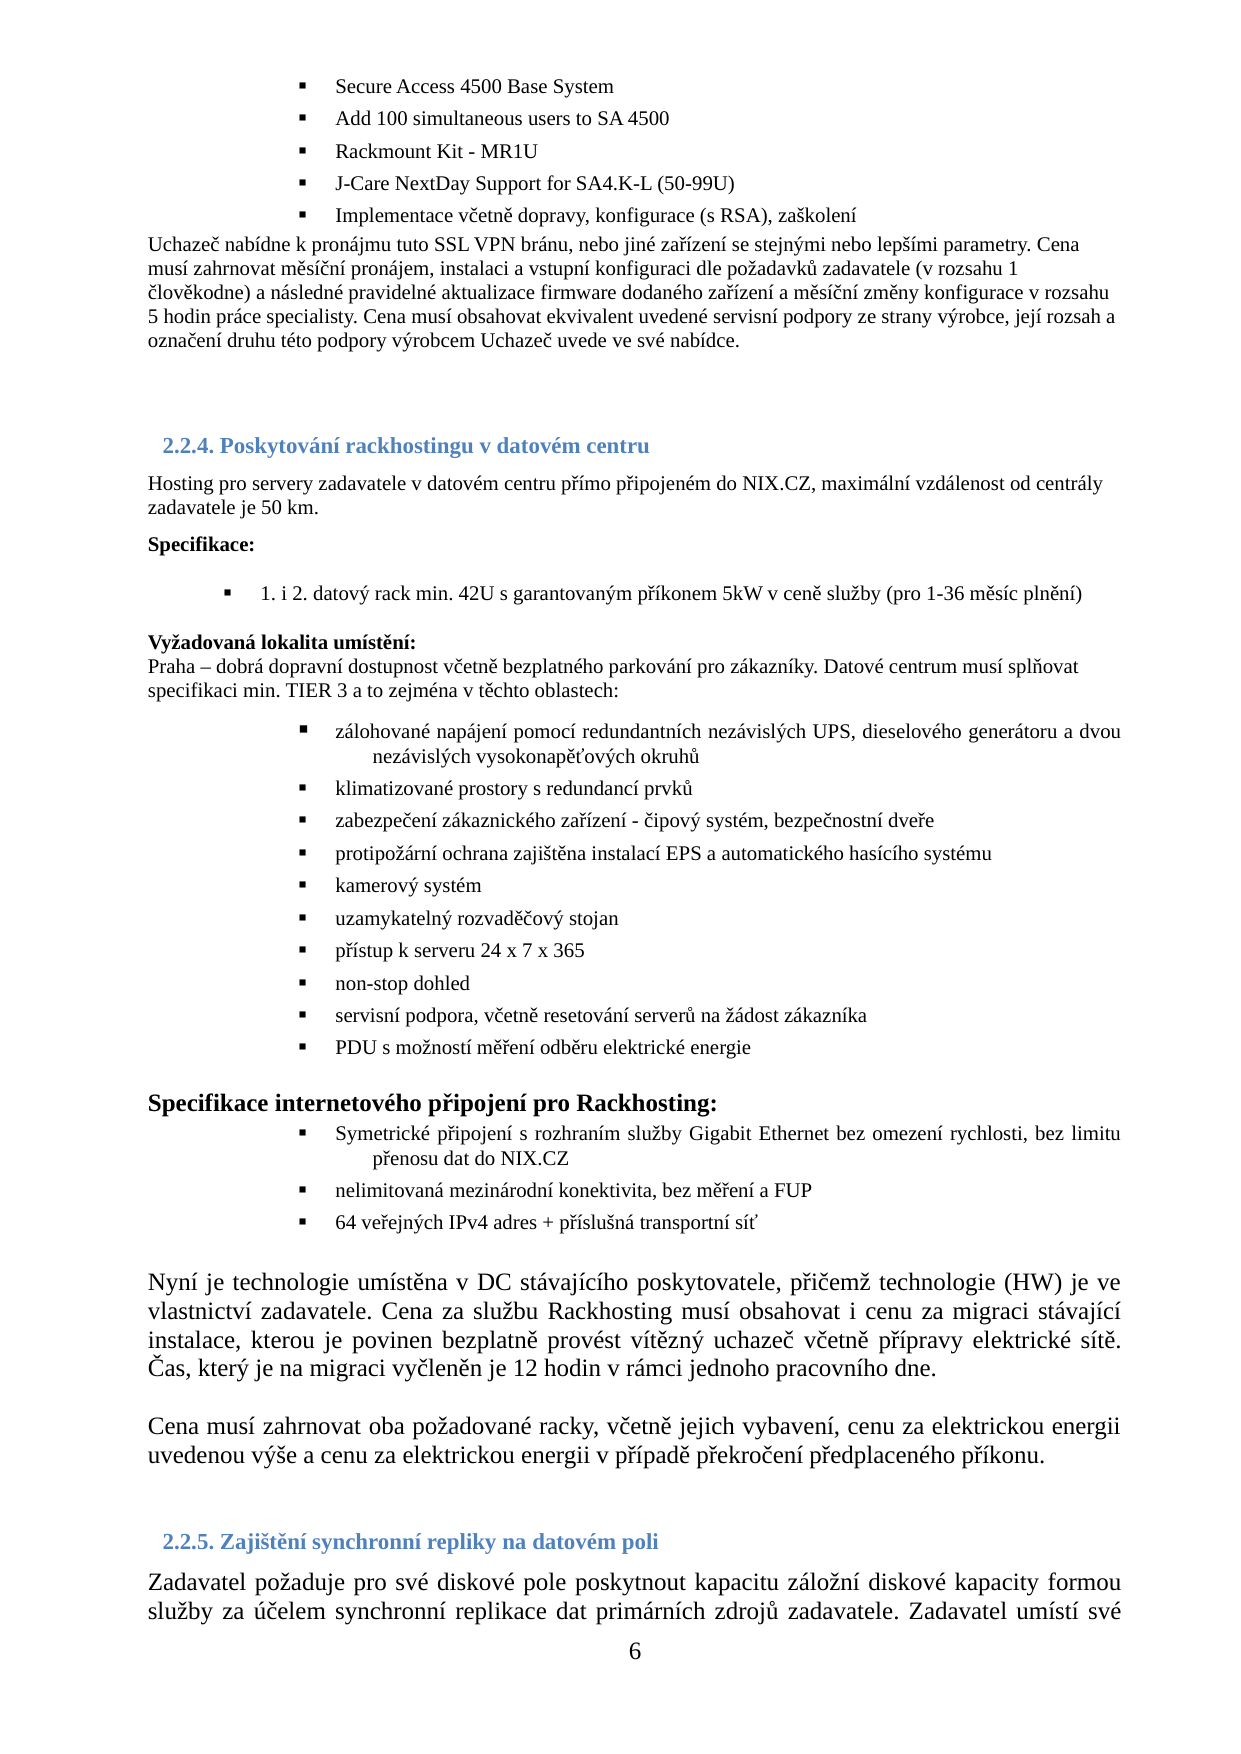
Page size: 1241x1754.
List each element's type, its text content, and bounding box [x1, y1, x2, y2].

list uzamykatelný rozvaděčový stojan [298, 906, 1122, 930]
list kamerový systém [298, 873, 1122, 897]
list přístup k serveru 24 x 7 x 365 [298, 938, 1122, 962]
list non-stop dohled [298, 970, 1122, 994]
text Vyžadovaná lokalita umístění: [148, 630, 1122, 654]
list PDU s možností měření odběru elektrické energie [298, 1035, 1122, 1059]
text Cena musí zahrnovat oba požadované racky, včetně jejich vybavení, cenu za elektrickou energii uvedenou výše a cenu za elektrickou energii v případě překročení předplaceného příkonu. [148, 1411, 1122, 1468]
list klimatizované prostory s redundancí prvků [298, 776, 1122, 800]
list J-Care NextDay Support for SA4.K-L (50-99U) [298, 171, 1122, 195]
text Zadavatel požaduje pro své diskové pole poskytnout kapacitu záložní diskové kapacity formou služby za účelem synchronní replikace dat primárních zdrojů zadavatele. Zadavatel umístí své [148, 1567, 1122, 1625]
list nelimitovaná mezinárodní konektivita, bez měření a FUP [298, 1178, 1122, 1202]
text Nyní je technologie umístěna v DC stávajícího poskytovatele, přičemž technologie (HW) je ve vlastnictví zadavatele. Cena za službu Rackhosting musí obsahovat i cenu za migraci stávající instalace, kterou je povinen bezplatně provést vítězný uchazeč včetně přípravy elektrické sítě. Čas, který je na migraci vyčleněn je 12 hodin v rámci jednoho pracovního dne. [148, 1267, 1122, 1382]
subtitle 2.2.4. Poskytování rackhostingu v datovém centru [162, 432, 1122, 459]
text Specifikace internetového připojení pro Rackhosting: [148, 1088, 1122, 1117]
list Symetrické připojení s rozhraním služby Gigabit Ethernet bez omezení rychlosti, bez limitu přenosu dat do NIX.CZ [298, 1121, 1122, 1169]
list 1. i 2. datový rack min. 42U s garantovaným příkonem 5kW v ceně služby (pro 1-36 měsíc plnění) [223, 581, 1122, 605]
text Praha – dobrá dopravní dostupnost včetně bezplatného parkování pro zákazníky. Datové centrum musí splňovat specifikaci min. TIER 3 a to zejména v těchto oblastech: [148, 654, 1122, 702]
text Hosting pro servery zadavatele v datovém centru přímo připojeném do NIX.CZ, maximální vzdálenost od centrály zadavatele je 50 km. [148, 471, 1122, 519]
text Uchazeč nabídne k pronájmu tuto SSL VPN bránu, nebo jiné zařízení se stejnými nebo lepšími parametry. Cena musí zahrnovat měsíční pronájem, instalaci a vstupní konfiguraci dle požadavků zadavatele (v rozsahu 1 člověkodne) a následné pravidelné aktualizace firmware dodaného zařízení a měsíční změny konfigurace v rozsahu 5 hodin práce specialisty. Cena musí obsahovat ekvivalent uvedené servisní podpory ze strany výrobce, její rozsah a označení druhu této podpory výrobcem Uchazeč uvede ve své nabídce. [148, 232, 1122, 352]
subtitle 2.2.5. Zajištění synchronní repliky na datovém poli [162, 1528, 1122, 1555]
list servisní podpora, včetně resetování serverů na žádost zákazníka [298, 1003, 1122, 1027]
list zálohované napájení pomocí redundantních nezávislých UPS, dieselového generátoru a dvou nezávislých vysokonapěťových okruhů [298, 719, 1122, 768]
list Add 100 simultaneous users to SA 4500 [298, 106, 1122, 130]
list Rackmount Kit - MR1U [298, 139, 1122, 163]
list protipožární ochrana zajištěna instalací EPS a automatického hasícího systému [298, 841, 1122, 865]
list 64 veřejných IPv4 adres + příslušná transportní síť [298, 1210, 1122, 1234]
text Specifikace: [148, 532, 1122, 556]
list Implementace včetně dopravy, konfigurace (s RSA), zaškolení [298, 203, 1122, 227]
list zabezpečení zákaznického zařízení - čipový systém, bezpečnostní dveře [298, 808, 1122, 832]
list Secure Access 4500 Base System [298, 74, 1122, 98]
